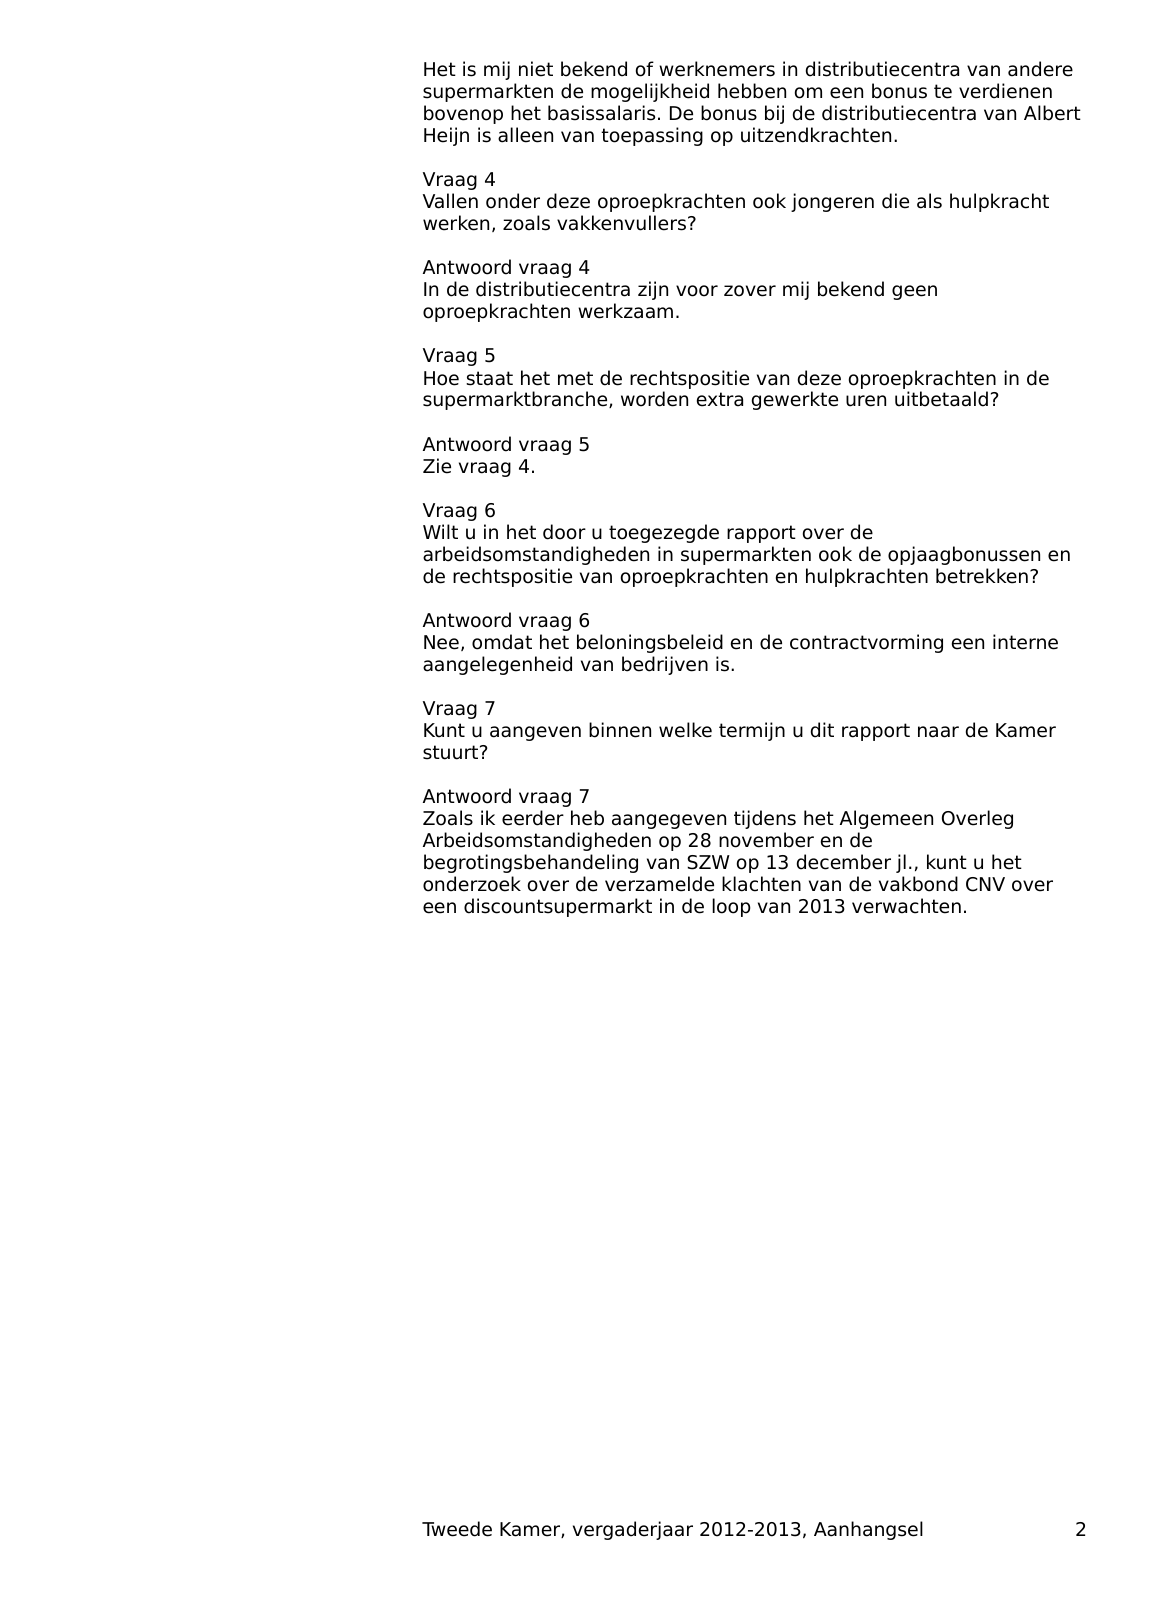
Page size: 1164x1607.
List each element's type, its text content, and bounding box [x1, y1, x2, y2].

text Antwoord vraag 6 [422, 610, 1087, 632]
text Vraag 4 [422, 169, 1087, 191]
text Antwoord vraag 4 [422, 257, 1087, 279]
text Vallen onder deze oproepkrachten ook jongeren die als hulpkracht werken, zoals vakkenvullers? [422, 191, 1087, 235]
text Zoals ik eerder heb aangegeven tijdens het Algemeen Overleg Arbeidsomstandigheden op 28 november en de begrotingsbehandeling van SZW op 13 december jl., kunt u het onderzoek over de verzamelde klachten van de vakbond CNV over een discountsupermarkt in de loop van 2013 verwachten. [422, 808, 1087, 918]
text Vraag 5 [422, 345, 1087, 367]
text Kunt u aangeven binnen welke termijn u dit rapport naar de Kamer stuurt? [422, 720, 1087, 764]
text Vraag 6 [422, 500, 1087, 522]
text Zie vraag 4. [422, 456, 1087, 477]
text In de distributiecentra zijn voor zover mij bekend geen oproepkrachten werkzaam. [422, 279, 1087, 323]
text Wilt u in het door u toegezegde rapport over de arbeidsomstandigheden in supermarkten ook de opjaagbonussen en de rechtspositie van oproepkrachten en hulpkrachten betrekken? [422, 522, 1087, 588]
text Het is mij niet bekend of werknemers in distributiecentra van andere supermarkten de mogelijkheid hebben om een bonus te verdienen bovenop het basissalaris. De bonus bij de distributiecentra van Albert Heijn is alleen van toepassing op uitzendkrachten. [422, 59, 1087, 147]
text Antwoord vraag 5 [422, 433, 1087, 456]
text Nee, omdat het beloningsbeleid en de contractvorming een interne aangelegenheid van bedrijven is. [422, 632, 1087, 676]
text Vraag 7 [422, 698, 1087, 720]
text Antwoord vraag 7 [422, 786, 1087, 808]
text Hoe staat het met de rechtspositie van deze oproepkrachten in de supermarktbranche, worden extra gewerkte uren uitbetaald? [422, 367, 1087, 411]
